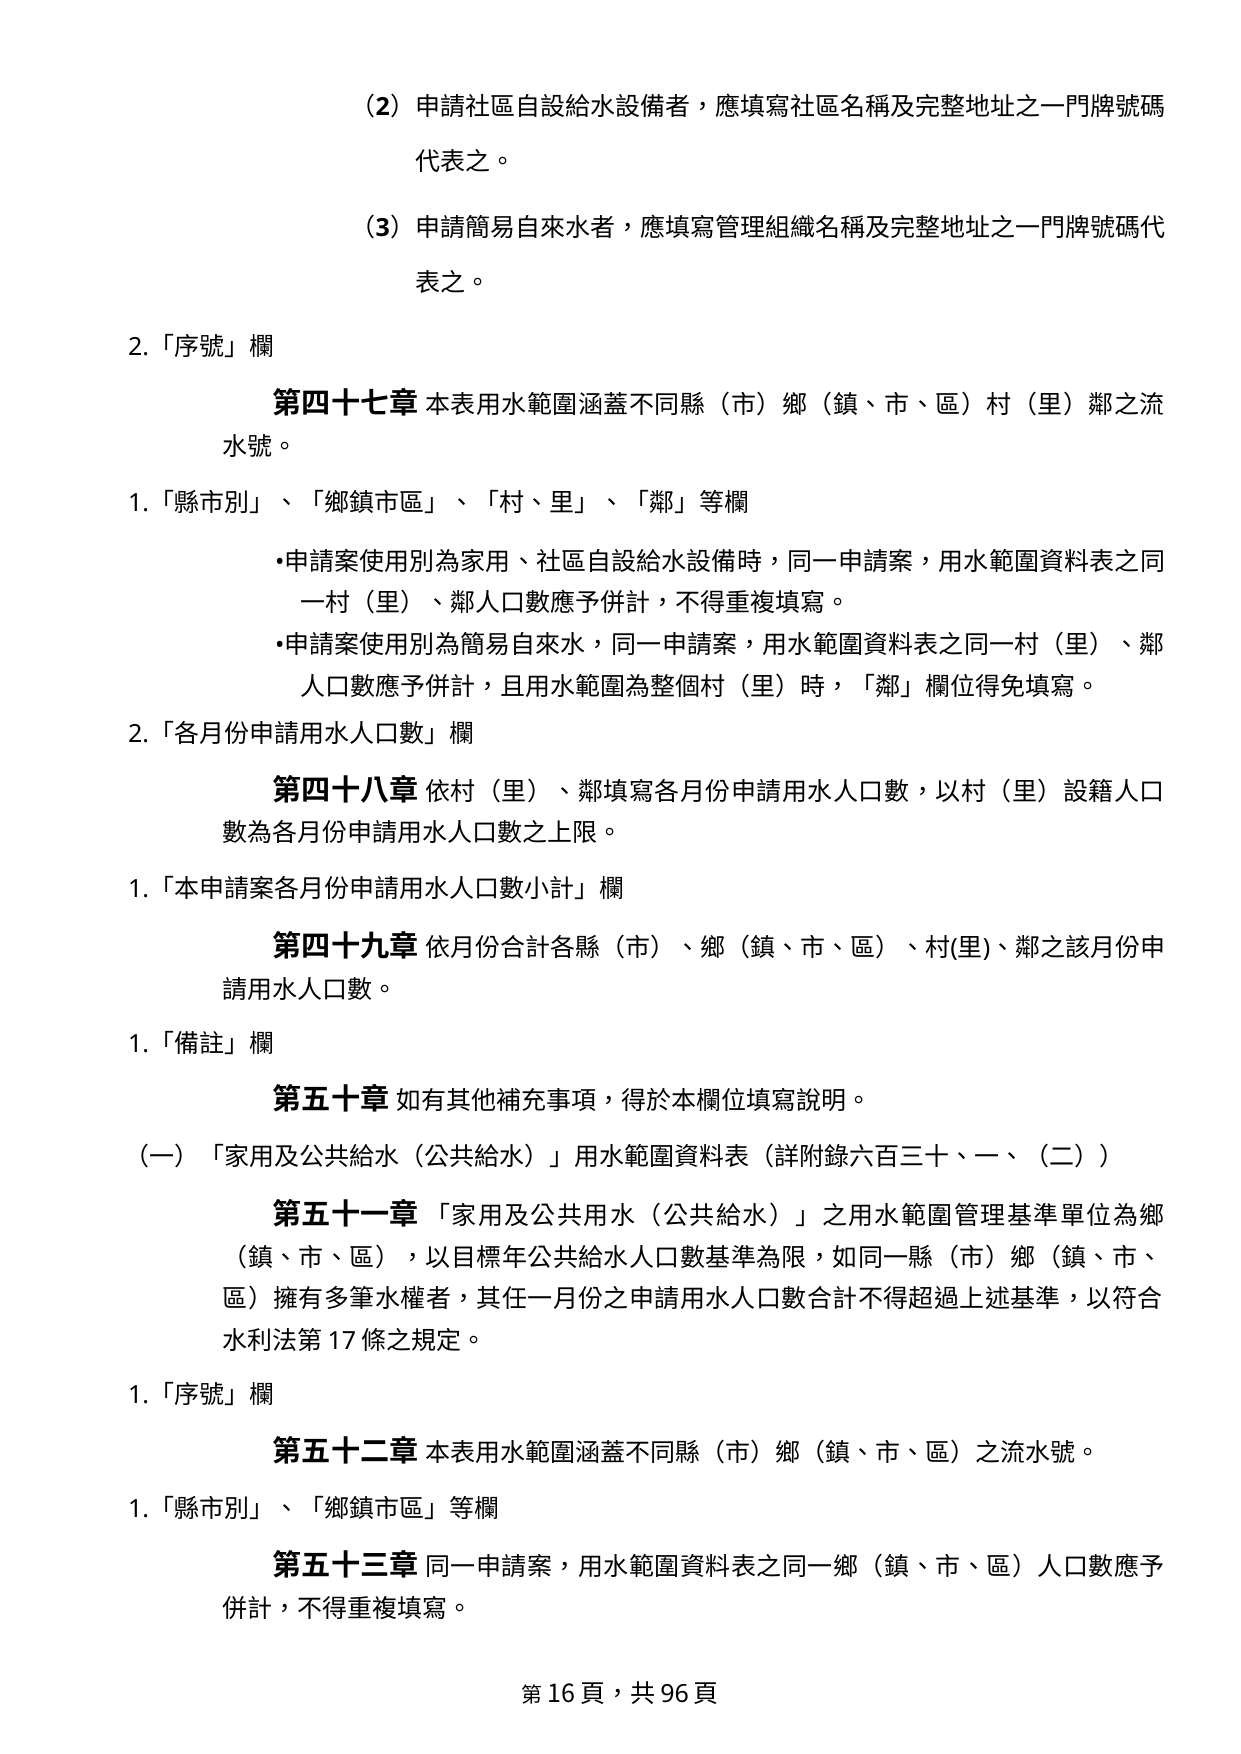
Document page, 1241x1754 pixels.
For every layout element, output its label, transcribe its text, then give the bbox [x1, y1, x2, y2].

subtitle 「縣市別」、「鄉鎮市區」、「村、里」、「鄰」等欄 [149, 482, 1165, 518]
subtitle 「備註」欄 [149, 1025, 1165, 1059]
list 本表用水範圍涵蓋不同縣（市）鄉（鎮、市、區）村（里）鄰之流水號。 [222, 380, 1165, 463]
subtitle 申請案使用別為簡易自來水，同一申請案，用水範圍資料表之同一村（里）、鄰人口數應予併計，且用水範圍為整個村（里）時，「鄰」欄位得免填寫。 [275, 620, 1165, 703]
list 同一申請案，用水範圍資料表之同一鄉（鎮、市、區）人口數應予併計，不得重複填寫。 [222, 1542, 1165, 1626]
subtitle 申請案使用別為家用、社區自設給水設備時，同一申請案，用水範圍資料表之同一村（里）、鄰人口數應予併計，不得重複填寫。 [275, 537, 1165, 620]
list 如有其他補充事項，得於本欄位填寫說明。 [222, 1076, 1165, 1118]
list 「家用及公共用水（公共給水）」之用水範圍管理基準單位為鄉（鎮、市、區），以目標年公共給水人口數基準為限，如同一縣（市）鄉（鎮、市、區）擁有多筆水權者，其任一月份之申請用水人口數合計不得超過上述基準，以符合水利法第17條之規定。 [222, 1191, 1165, 1358]
subtitle 「序號」欄 [149, 1377, 1165, 1411]
list 本表用水範圍涵蓋不同縣（市）鄉（鎮、市、區）之流水號。 [222, 1428, 1165, 1469]
subtitle 「各月份申請用水人口數」欄 [149, 716, 1165, 750]
subtitle 申請簡易自來水者，應填寫管理組織名稱及完整地址之一門牌號碼代表之。 [415, 208, 1165, 298]
subtitle 申請社區自設給水設備者，應填寫社區名稱及完整地址之一門牌號碼代表之。 [415, 87, 1165, 177]
subtitle 「序號」欄 [149, 329, 1165, 363]
subtitle 「本申請案各月份申請用水人口數小計」欄 [149, 869, 1165, 905]
list 依月份合計各縣（市）、鄉（鎮、市、區）、村(里)、鄰之該月份申請用水人口數。 [222, 923, 1165, 1007]
subtitle 「縣市別」、「鄉鎮市區」等欄 [149, 1488, 1165, 1524]
subtitle 「家用及公共給水（公共給水）」用水範圍資料表（詳附錄六百七十六、一、（二）） [199, 1137, 1165, 1173]
list 依村（里）、鄰填寫各月份申請用水人口數，以村（里）設籍人口數為各月份申請用水人口數之上限。 [222, 767, 1165, 850]
